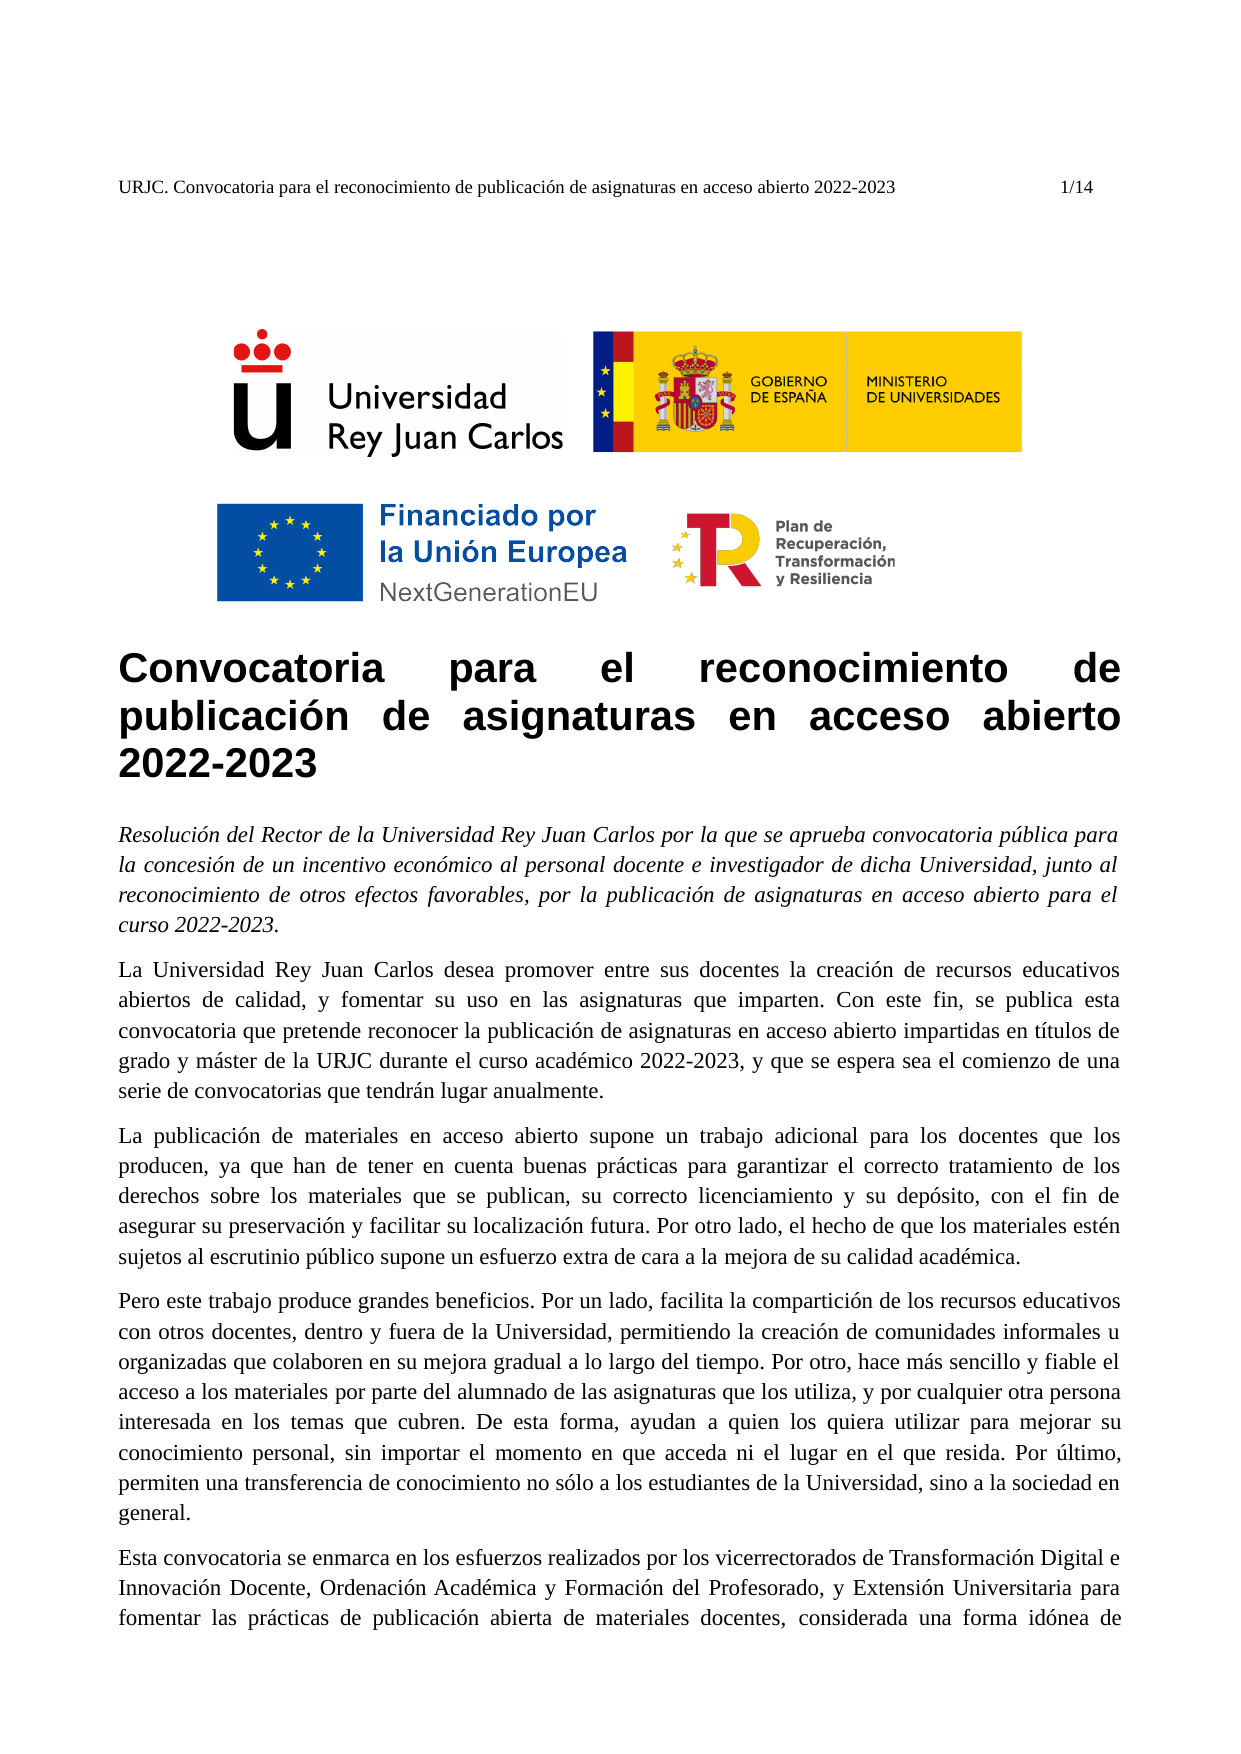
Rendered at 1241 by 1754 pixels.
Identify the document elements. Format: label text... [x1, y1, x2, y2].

text La Universidad Rey Juan Carlos desea promover entre sus docentes la creación de recursos educativos abiertos de calidad, y fomentar su uso en las asignaturas que imparten. Con este fin, se publica esta convocatoria que pretende reconocer la publicación de asignaturas en acceso abierto impartidas en títulos de grado y máster de la URJC durante el curso académico 2022-2023, y que se espera sea el comienzo de una serie de convocatorias que tendrán lugar anualmente. [118, 956, 1122, 1103]
title Convocatoria para el reconocimiento de publicación de asignaturas en acceso abierto 2022-2023 [118, 643, 1122, 787]
title ​​ [118, 333, 233, 429]
text Pero este trabajo produce grandes beneficios. Por un lado, facilita la compartición de los recursos educativos con otros docentes, dentro y fuera de la Universidad, permitiendo la creación de comunidades informales u organizadas que colaboren en su mejora gradual a lo largo del tiempo. Por otro, hace más sencillo y fiable el acceso a los materiales por parte del alumnado de las asignaturas que los utiliza, y por cualquier otra persona interesada en los temas que cubren. De esta forma, ayudan a quien los quiera utilizar para mejorar su conocimiento personal, sin importar el momento en que acceda ni el lugar en el que resida. Por último, permiten una transferencia de conocimiento no sólo a los estudiantes de la Universidad, sino a la sociedad en general. [118, 1287, 1122, 1525]
picture [206, 488, 634, 614]
picture [590, 328, 1025, 455]
picture [233, 329, 563, 457]
title ​​ [563, 333, 590, 429]
title ​​ [1025, 333, 1122, 429]
text La publicación de materiales en acceso abierto supone un trabajo adicional para los docentes que los producen, ya que han de tener en cuenta buenas prácticas para garantizar el correcto tratamiento de los derechos sobre los materiales que se publican, su correcto licenciamiento y su depósito, con el fin de asegurar su preservación y facilitar su localización futura. Por otro lado, el hecho de que los materiales estén sujetos al escrutinio público supone un esfuerzo extra de cara a la mejora de su calidad académica. [118, 1122, 1122, 1269]
picture [672, 487, 895, 613]
text Esta convocatoria se enmarca en los esfuerzos realizados por los vicerrectorados de Transformación Digital e Innovación Docente, Ordenación Académica y Formación del Profesorado, y Extensión Universitaria para fomentar las prácticas de publicación abierta de materiales docentes, considerada una forma idónea de [118, 1544, 1122, 1631]
text Resolución del Rector de la Universidad Rey Juan Carlos por la que se aprueba convocatoria pública para la concesión de un incentivo económico al personal docente e investigador de dicha Universidad, junto al reconocimiento de otros efectos favorables, por la publicación de asignaturas en acceso abierto para el curso 2022-2023. [118, 821, 1122, 938]
